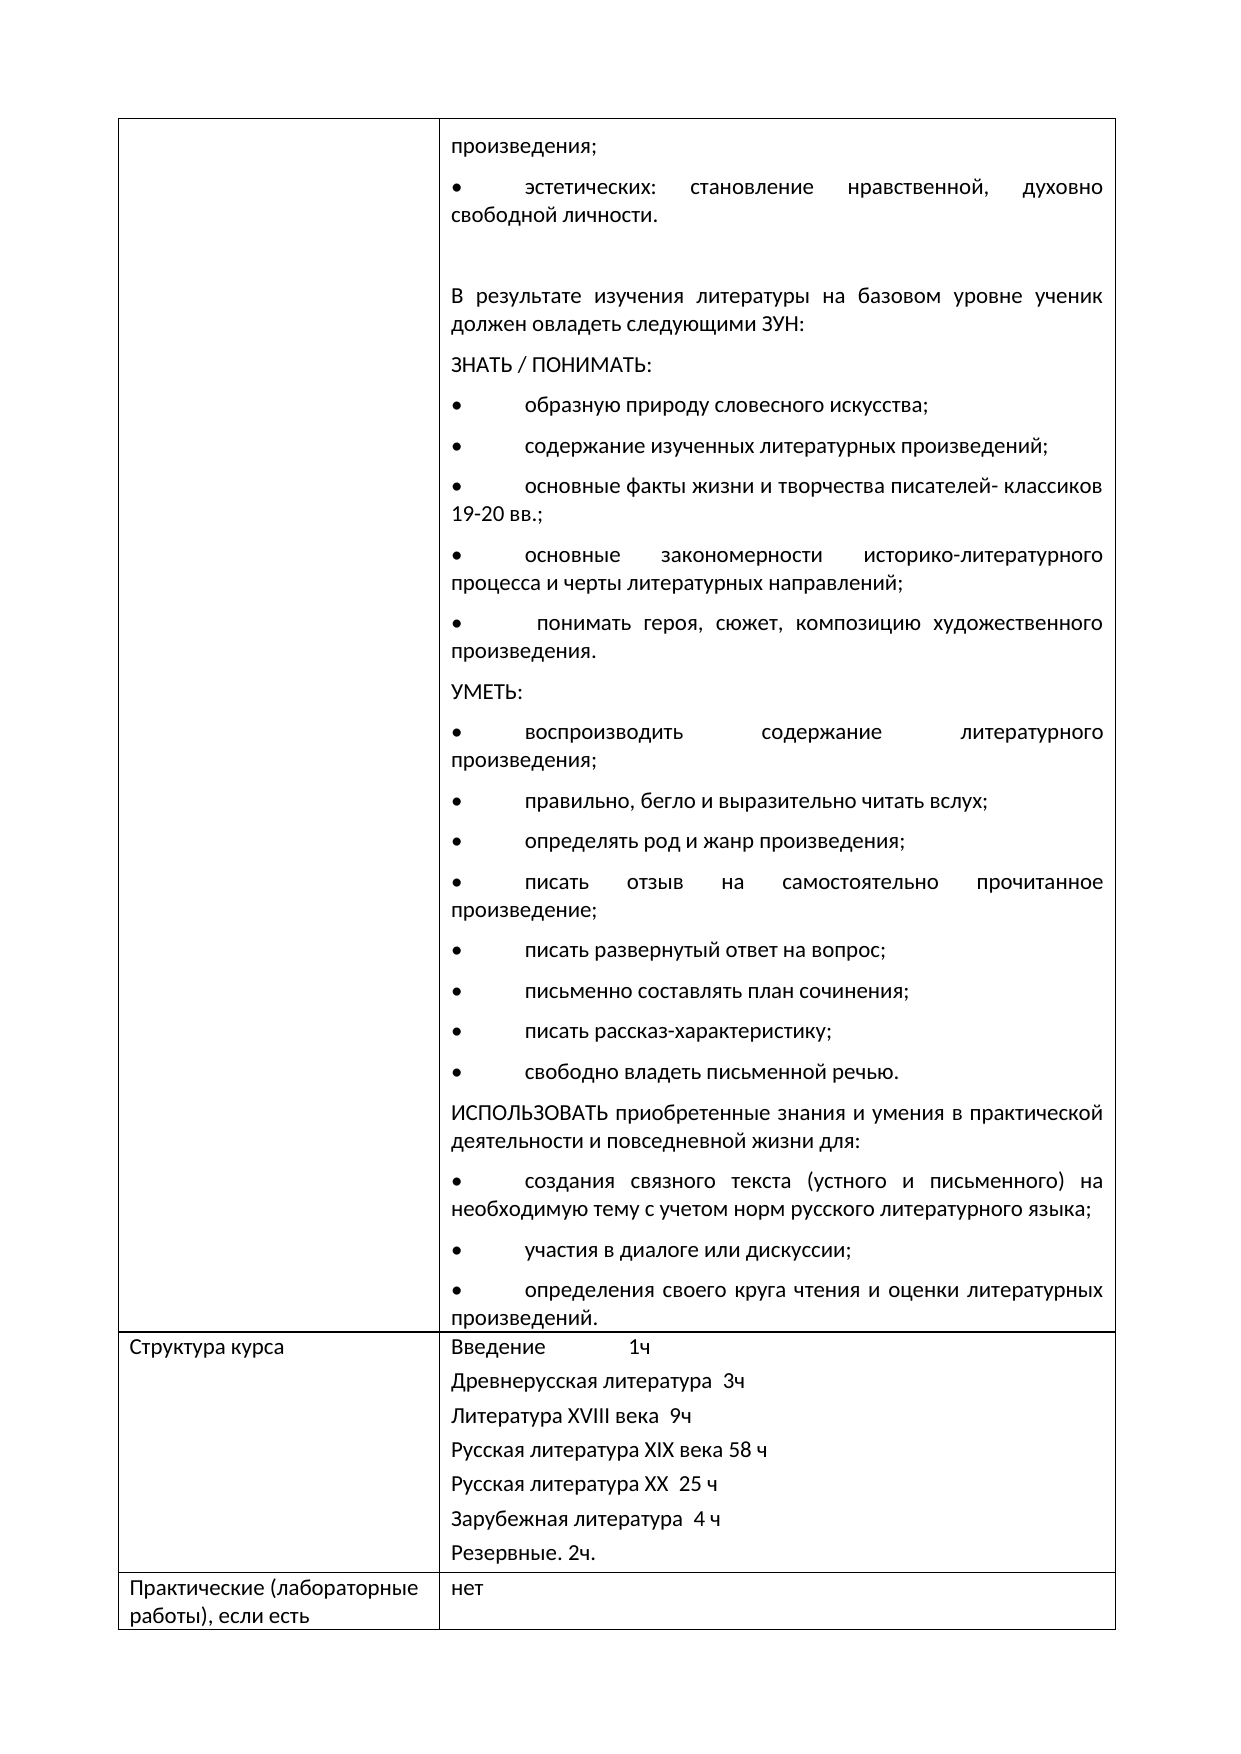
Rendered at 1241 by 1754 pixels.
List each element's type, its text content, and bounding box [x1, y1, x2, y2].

table_cell [119, 119, 439, 1331]
table_cell Структура курса [119, 1333, 439, 1572]
table_cell Практические (лабораторные работы), если есть [119, 1573, 439, 1629]
table_cell нет [440, 1573, 1115, 1629]
table_cell произведения; • эстетических: становление нравственной, духовно свободной личности. В результате изучения литературы на базовом уровне ученик должен овладеть следующими ЗУН: ЗНАТЬ / ПОНИМАТЬ: • образную природу словесного искусства; • содержание изученных литературных произведений; • основные факты жизни и творчества писателей- классиков 19-20 вв.; • основные закономерности историко-литературного процесса и черты литературных направлений; • понимать героя, сюжет, композицию художественного произведения. УМЕТЬ: • воспроизводить содержание литературного произведения; • правильно, бегло и выразительно читать вслух; • определять род и жанр произведения; • писать отзыв на самостоятельно прочитанное произведение; • писать развернутый ответ на вопрос; • письменно составлять план сочинения; • писать рассказ-характеристику; • свободно владеть письменной речью. ИСПОЛЬЗОВАТЬ приобретенные знания и умения в практической деятельности и повседневной жизни для: • создания связного текста (устного и письменного) на необходимую тему с учетом норм русского литературного языка; • участия в диалоге или дискуссии; • определения своего круга чтения и оценки литературных произведений. [440, 119, 1115, 1331]
table_cell Введение 1ч Древнерусская литература 3ч Литература XVIII века 9ч Русская литература XIX века 58 ч Русская литература XX 25 ч Зарубежная литература 4 ч Резервные. 2ч. [440, 1333, 1115, 1572]
